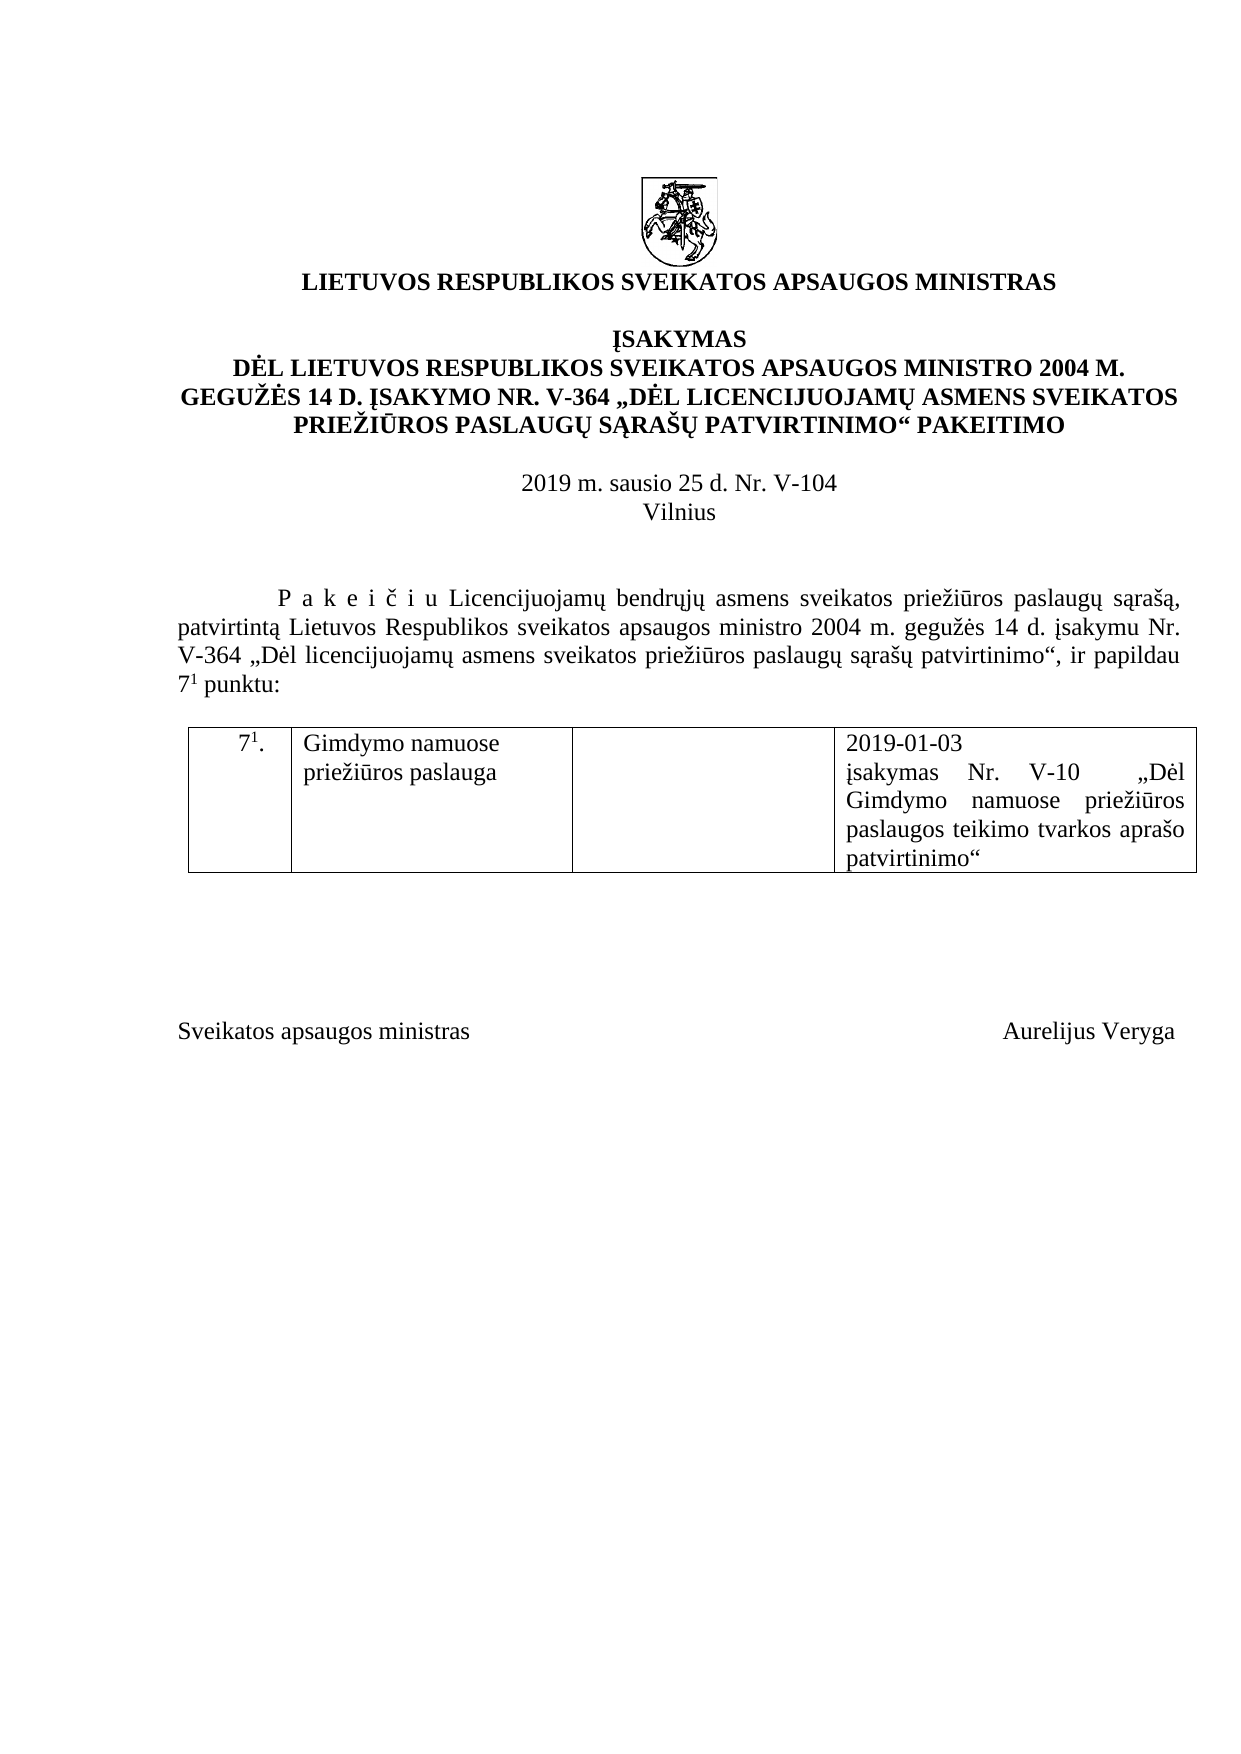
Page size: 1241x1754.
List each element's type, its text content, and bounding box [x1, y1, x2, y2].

text P a k e i č i u Licencijuojamų bendrųjų asmens sveikatos priežiūros paslaugų sąrašą, patvirtintą Lietuvos Respublikos sveikatos apsaugos ministro 2004 m. gegužės 14 d. įsakymu Nr. V-364 „Dėl licencijuojamų asmens sveikatos priežiūros paslaugų sąrašų patvirtinimo“, ir papildau 71 punktu: [177, 583, 1181, 698]
table_header Gimdymo namuose priežiūros paslauga [292, 728, 572, 872]
text LIETUVOS RESPUBLIKOS SVEIKATOS APSAUGOS MINISTRAS [177, 267, 1181, 296]
text DĖL LIETUVOS RESPUBLIKOS SVEIKATOS APSAUGOS MINISTRO 2004 M. GEGUŽĖS 14 D. ĮSAKYMO NR. V-364 „DĖL LICENCIJUOJAMŲ ASMENS SVEIKATOS PRIEŽIŪROS PASLAUGŲ SĄRAŠŲ PATVIRTINIMO“ PAKEITIMO [177, 353, 1181, 439]
table_header [573, 728, 834, 872]
table_header 71. [189, 728, 291, 872]
text Sveikatos apsaugos ministras Aurelijus Veryga [177, 1016, 1181, 1045]
text 2019 m. sausio 25 d. Nr. V-104 [177, 468, 1181, 497]
text Vilnius [177, 497, 1181, 526]
table_header 2019-01-03 įsakymas Nr. V-10 „Dėl Gimdymo namuose priežiūros paslaugos teikimo tvarkos aprašo patvirtinimo“ [835, 728, 1196, 872]
text ĮSAKYMAS [177, 324, 1181, 353]
